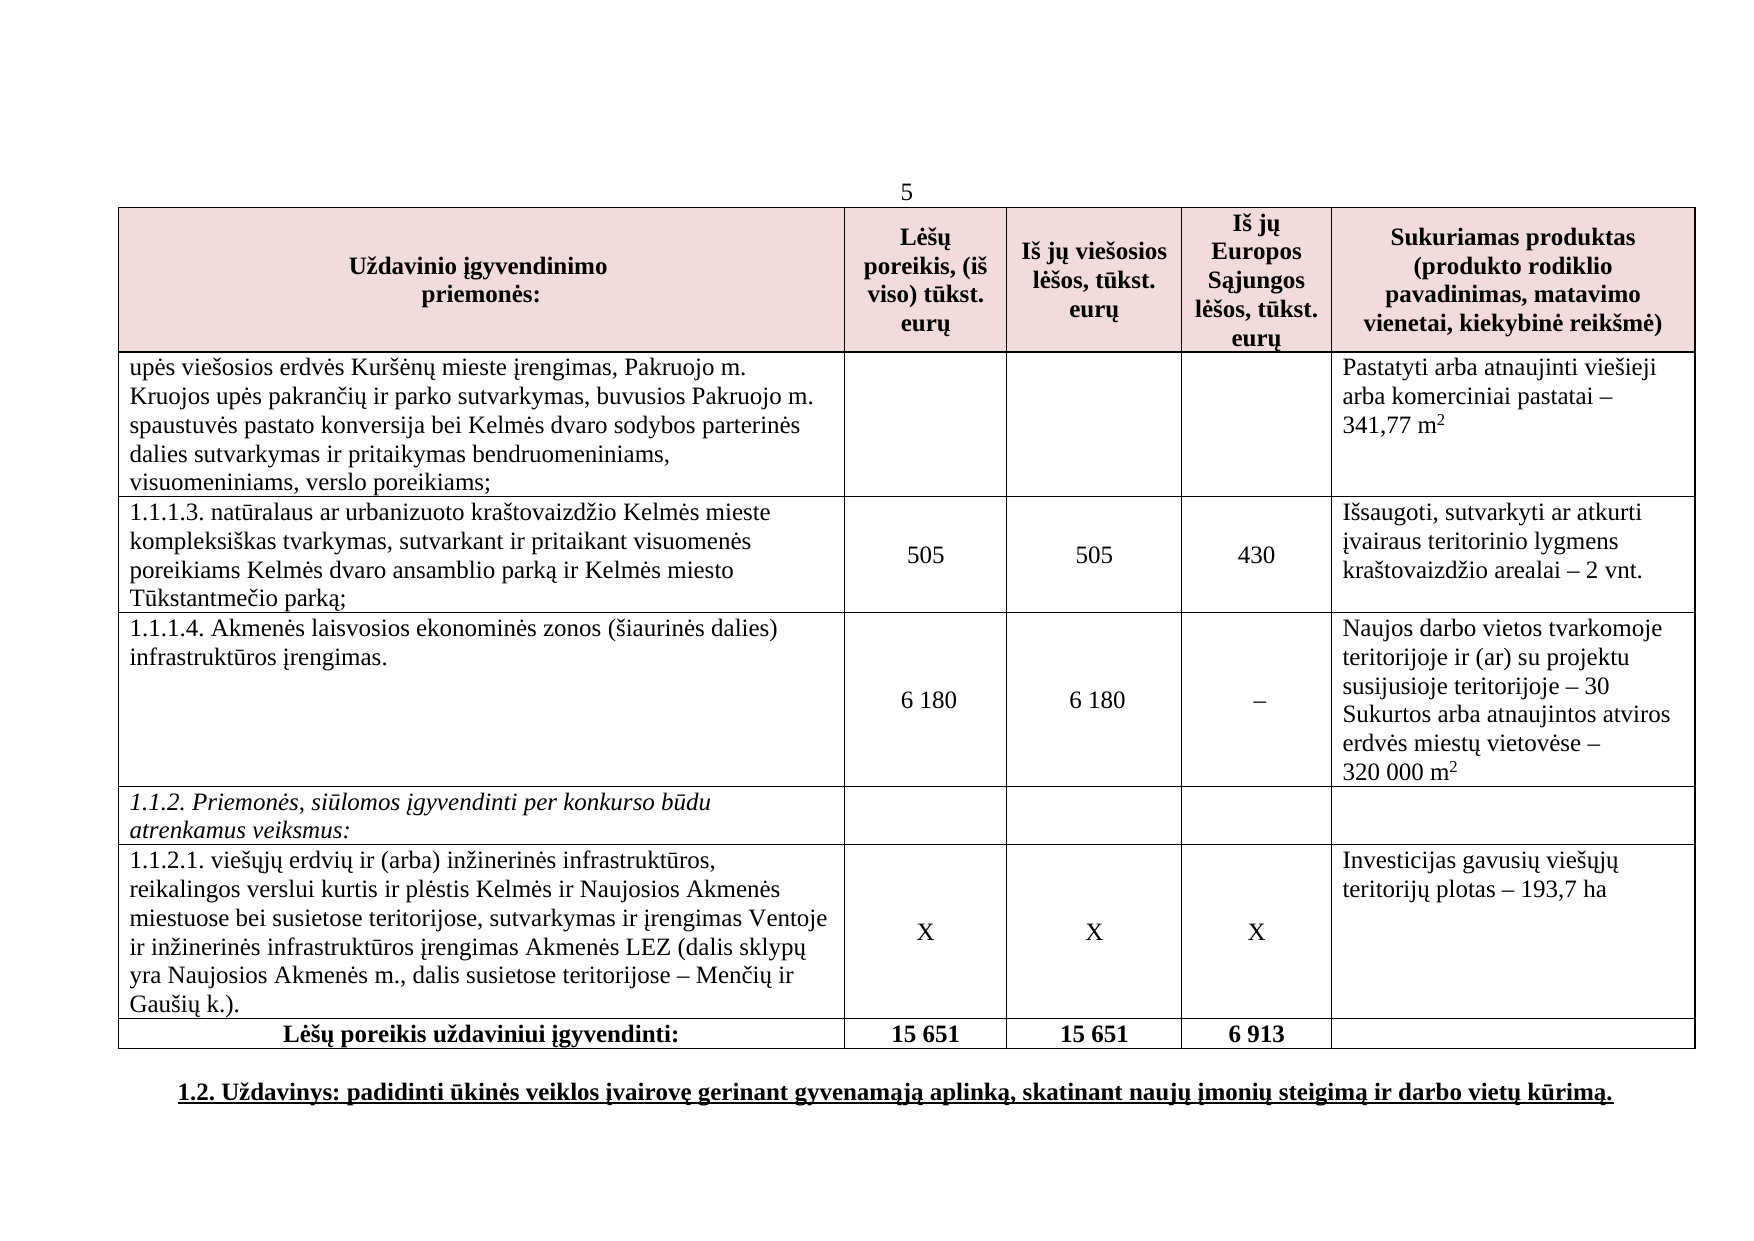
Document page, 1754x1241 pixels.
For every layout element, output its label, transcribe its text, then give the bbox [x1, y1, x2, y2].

table_cell [845, 787, 1006, 844]
table_cell 6 180 [845, 613, 1006, 786]
table_cell upės viešosios erdvės Kuršėnų mieste įrengimas, Pakruojo m. Kruojos upės pakrančių ir parko sutvarkymas, buvusios Pakruojo m. spaustuvės pastato konversija bei Kelmės dvaro sodybos parterinės dalies sutvarkymas ir pritaikymas bendruomeniniams, visuomeniniams, verslo poreikiams; [119, 353, 844, 496]
table_header Lėšų poreikis, (iš viso) tūkst. eurų [845, 208, 1006, 351]
table_cell [1182, 787, 1331, 844]
text 1.2. Uždavinys: padidinti ūkinės veiklos įvairovę gerinant gyvenamąją aplinką, skatinant naujų įmonių steigimą ir darbo vietų kūrimą. [118, 1077, 1695, 1106]
table_cell – [1182, 613, 1331, 786]
table_header Uždavinio įgyvendinimo priemonės: [119, 208, 844, 351]
table_cell X [1007, 845, 1181, 1018]
table_cell [1007, 353, 1181, 496]
table_cell [1332, 1019, 1694, 1048]
table_cell [1182, 353, 1331, 496]
table_cell [845, 353, 1006, 496]
table_cell X [845, 845, 1006, 1018]
table_cell 15 651 [1007, 1019, 1181, 1048]
table_cell X [1182, 845, 1331, 1018]
table_header Iš jų Europos Sąjungos lėšos, tūkst. eurų [1182, 208, 1331, 351]
table_cell Naujos darbo vietos tvarkomoje teritorijoje ir (ar) su projektu susijusioje teritorijoje – 30 Sukurtos arba atnaujintos atviros erdvės miestų vietovėse – 320 000 m2 [1332, 613, 1694, 786]
table_header Sukuriamas produktas (produkto rodiklio pavadinimas, matavimo vienetai, kiekybinė reikšmė) [1332, 208, 1694, 351]
table_header Iš jų viešosios lėšos, tūkst. eurų [1007, 208, 1181, 351]
table_cell 505 [1007, 497, 1181, 612]
table_cell [1007, 787, 1181, 844]
table_cell 6 180 [1007, 613, 1181, 786]
table_cell 6 913 [1182, 1019, 1331, 1048]
table_cell Lėšų poreikis uždaviniui įgyvendinti: [119, 1019, 844, 1048]
table_cell 1.1.2.1. viešųjų erdvių ir (arba) inžinerinės infrastruktūros, reikalingos verslui kurtis ir plėstis Kelmės ir Naujosios Akmenės miestuose bei susietose teritorijose, sutvarkymas ir įrengimas Ventoje ir inžinerinės infrastruktūros įrengimas Akmenės LEZ (dalis sklypų yra Naujosios Akmenės m., dalis susietose teritorijose – Menčių ir Gaušių k.). [119, 845, 844, 1018]
table_cell 15 651 [845, 1019, 1006, 1048]
table_cell 505 [845, 497, 1006, 612]
table_cell Išsaugoti, sutvarkyti ar atkurti įvairaus teritorinio lygmens kraštovaizdžio arealai – 2 vnt. [1332, 497, 1694, 612]
table_cell Investicijas gavusių viešųjų teritorijų plotas – 193,7 ha [1332, 845, 1694, 1018]
table_cell [1332, 787, 1694, 844]
table_cell 430 [1182, 497, 1331, 612]
table_cell Pastatyti arba atnaujinti viešieji arba komerciniai pastatai – 341,77 m2 [1332, 353, 1694, 496]
table_cell 1.1.1.3. natūralaus ar urbanizuoto kraštovaizdžio Kelmės mieste kompleksiškas tvarkymas, sutvarkant ir pritaikant visuomenės poreikiams Kelmės dvaro ansamblio parką ir Kelmės miesto Tūkstantmečio parką; [119, 497, 844, 612]
table_cell 1.1.1.4. Akmenės laisvosios ekonominės zonos (šiaurinės dalies) infrastruktūros įrengimas. [119, 613, 844, 786]
table_cell 1.1.2. Priemonės, siūlomos įgyvendinti per konkurso būdu atrenkamus veiksmus: [119, 787, 844, 844]
